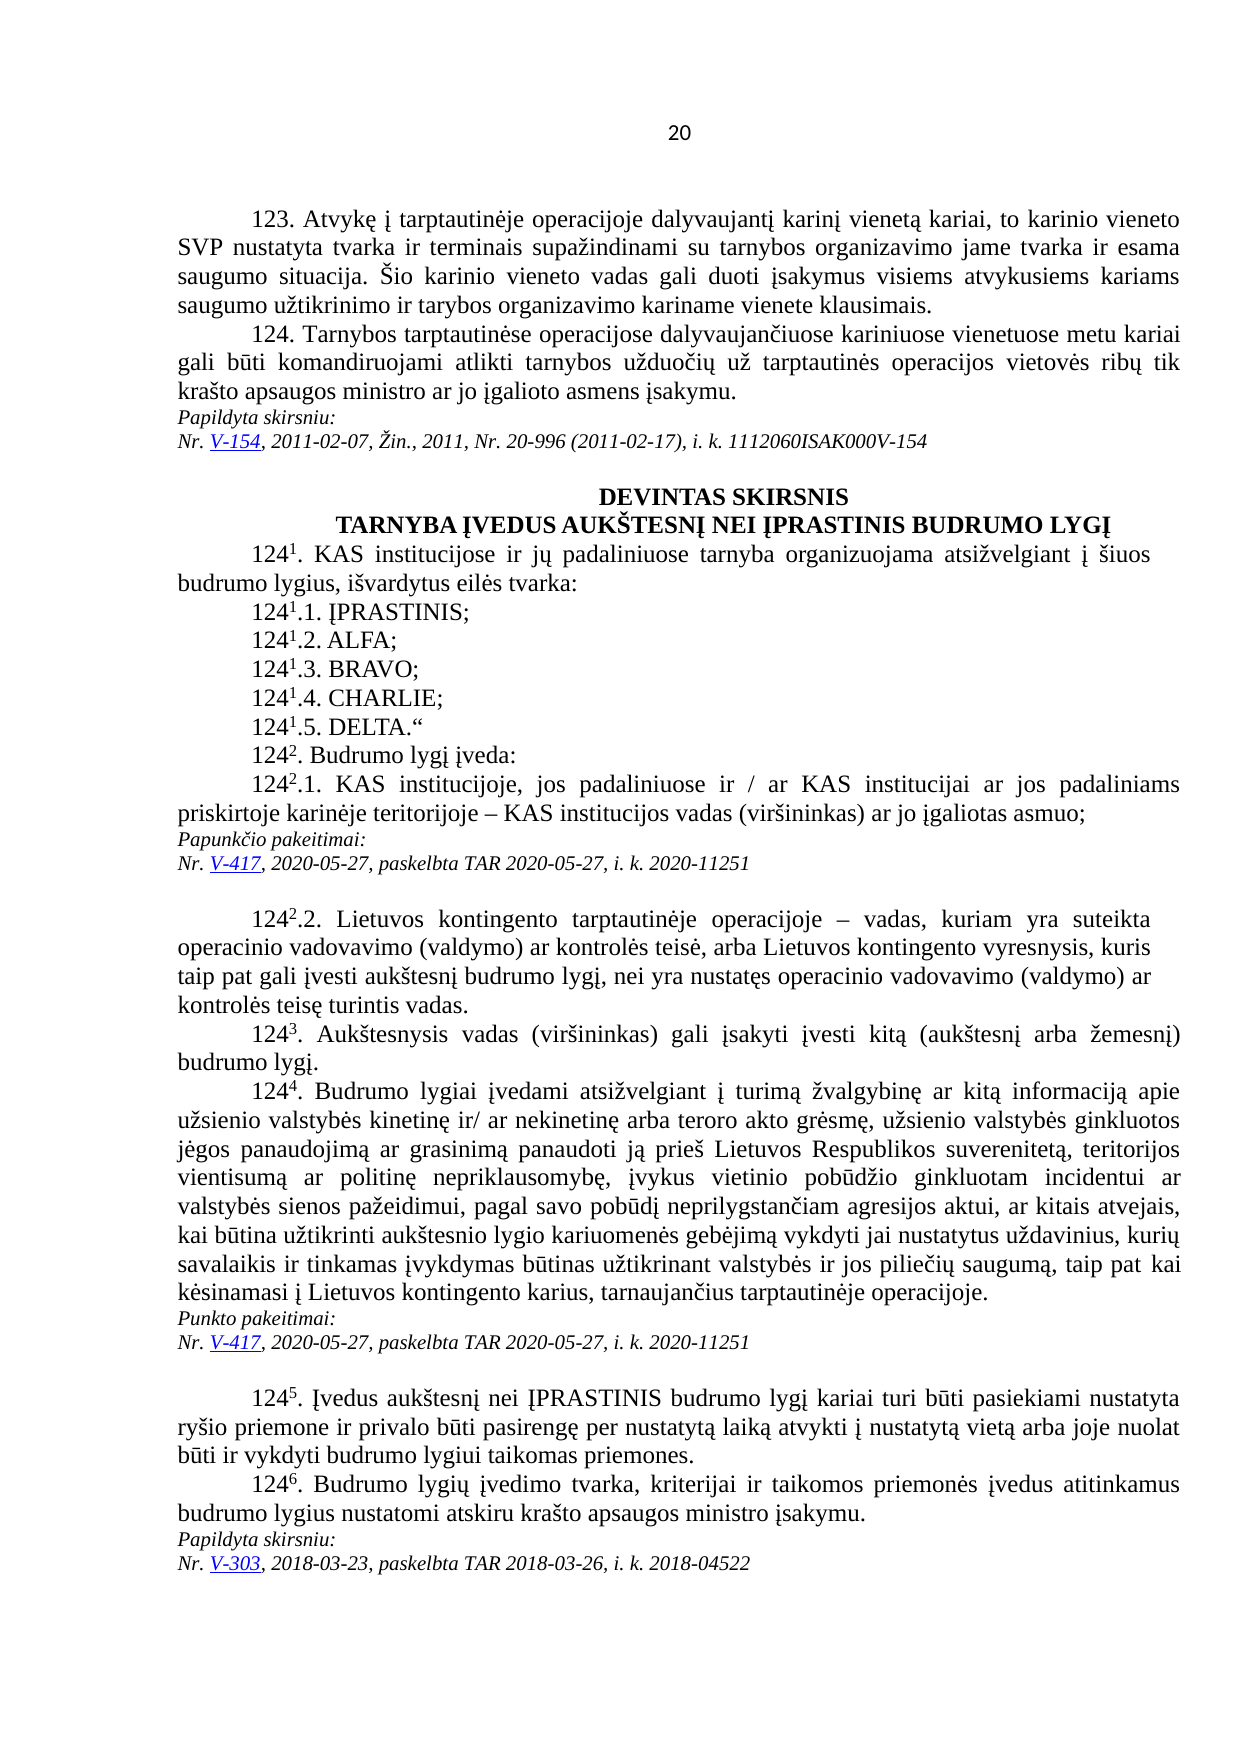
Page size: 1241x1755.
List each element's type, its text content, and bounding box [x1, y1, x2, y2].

text Papildyta skirsniu: [177, 405, 1181, 429]
text 1241.2. ALFA; [177, 626, 1152, 654]
text 1241.5. DELTA.“ [177, 712, 1181, 741]
text Papunkčio pakeitimai: [177, 827, 1181, 851]
text 1242.1. KAS institucijoje, jos padaliniuose ir / ar KAS institucijai ar jos padaliniams priskirtoje karinėje teritorijoje – KAS institucijos vadas (viršininkas) ar jo įgaliotas asmuo; [177, 769, 1181, 827]
text 1245. Įvedus aukštesnį nei ĮPRASTINIS budrumo lygį kariai turi būti pasiekiami nustatyta ryšio priemone ir privalo būti pasirengę per nustatytą laiką atvykti į nustatytą vietą arba joje nuolat būti ir vykdyti budrumo lygiui taikomas priemones. [177, 1383, 1181, 1469]
text 1241. KAS institucijose ir jų padaliniuose tarnyba organizuojama atsižvelgiant į šiuos budrumo lygius, išvardytus eilės tvarka: [177, 539, 1152, 597]
text 1242. Budrumo lygį įveda: [177, 741, 1152, 769]
text 1241.1. ĮPRASTINIS; [177, 597, 1152, 626]
text 1243. Aukštesnysis vadas (viršininkas) gali įsakyti įvesti kitą (aukštesnį arba žemesnį) budrumo lygį. [177, 1019, 1181, 1076]
text Punkto pakeitimai: [177, 1306, 1181, 1330]
text Nr. V-417, 2020-05-27, paskelbta TAR 2020-05-27, i. k. 2020-11251 [177, 1330, 1181, 1354]
text Papildyta skirsniu: [177, 1527, 1181, 1551]
text 1241.3. BRAVO; [177, 654, 1152, 683]
text 1241.4. CHARLIE; [177, 683, 1152, 712]
text devintas SKIRSNIS [177, 482, 1181, 511]
text 1246. Budrumo lygių įvedimo tvarka, kriterijai ir taikomos priemonės įvedus atitinkamus budrumo lygius nustatomi atskiru krašto apsaugos ministro įsakymu. [177, 1469, 1181, 1527]
text Nr. V-417, 2020-05-27, paskelbta TAR 2020-05-27, i. k. 2020-11251 [177, 851, 1181, 875]
text Nr. V-303, 2018-03-23, paskelbta TAR 2018-03-26, i. k. 2018-04522 [177, 1551, 1181, 1575]
text 1244. Budrumo lygiai įvedami atsižvelgiant į turimą žvalgybinę ar kitą informaciją apie užsienio valstybės kinetinę ir/ ar nekinetinę arba teroro akto grėsmę, užsienio valstybės ginkluotos jėgos panaudojimą ar grasinimą panaudoti ją prieš Lietuvos Respublikos suverenitetą, teritorijos vientisumą ar politinę nepriklausomybę, įvykus vietinio pobūdžio ginkluotam incidentui ar valstybės sienos pažeidimui, pagal savo pobūdį neprilygstančiam agresijos aktui, ar kitais atvejais, kai būtina užtikrinti aukštesnio lygio kariuomenės gebėjimą vykdyti jai nustatytus uždavinius, kurių savalaikis ir tinkamas įvykdymas būtinas užtikrinant valstybės ir jos piliečių saugumą, taip pat kai kėsinamasi į Lietuvos kontingento karius, tarnaujančius tarptautinėje operacijoje. [177, 1076, 1181, 1306]
text Nr. V-154, 2011-02-07, Žin., 2011, Nr. 20-996 (2011-02-17), i. k. 1112060ISAK000V-154 [177, 429, 1181, 453]
text 123. Atvykę į tarptautinėje operacijoje dalyvaujantį karinį vienetą kariai, to karinio vieneto SVP nustatyta tvarka ir terminais supažindinami su tarnybos organizavimo jame tvarka ir esama saugumo situacija. Šio karinio vieneto vadas gali duoti įsakymus visiems atvykusiems kariams saugumo užtikrinimo ir tarybos organizavimo kariname vienete klausimais. [177, 204, 1181, 319]
text 124. Tarnybos tarptautinėse operacijose dalyvaujančiuose kariniuose vienetuose metu kariai gali būti komandiruojami atlikti tarnybos užduočių už tarptautinės operacijos vietovės ribų tik krašto apsaugos ministro ar jo įgalioto asmens įsakymu. [177, 319, 1181, 405]
text 1242.2. Lietuvos kontingento tarptautinėje operacijoje – vadas, kuriam yra suteikta operacinio vadovavimo (valdymo) ar kontrolės teisė, arba Lietuvos kontingento vyresnysis, kuris taip pat gali įvesti aukštesnį budrumo lygį, nei yra nustatęs operacinio vadovavimo (valdymo) ar kontrolės teisę turintis vadas. [177, 904, 1152, 1019]
text tarnybA įvedus aukštesnį nei įprastinis budrumo lygį [177, 511, 1181, 539]
